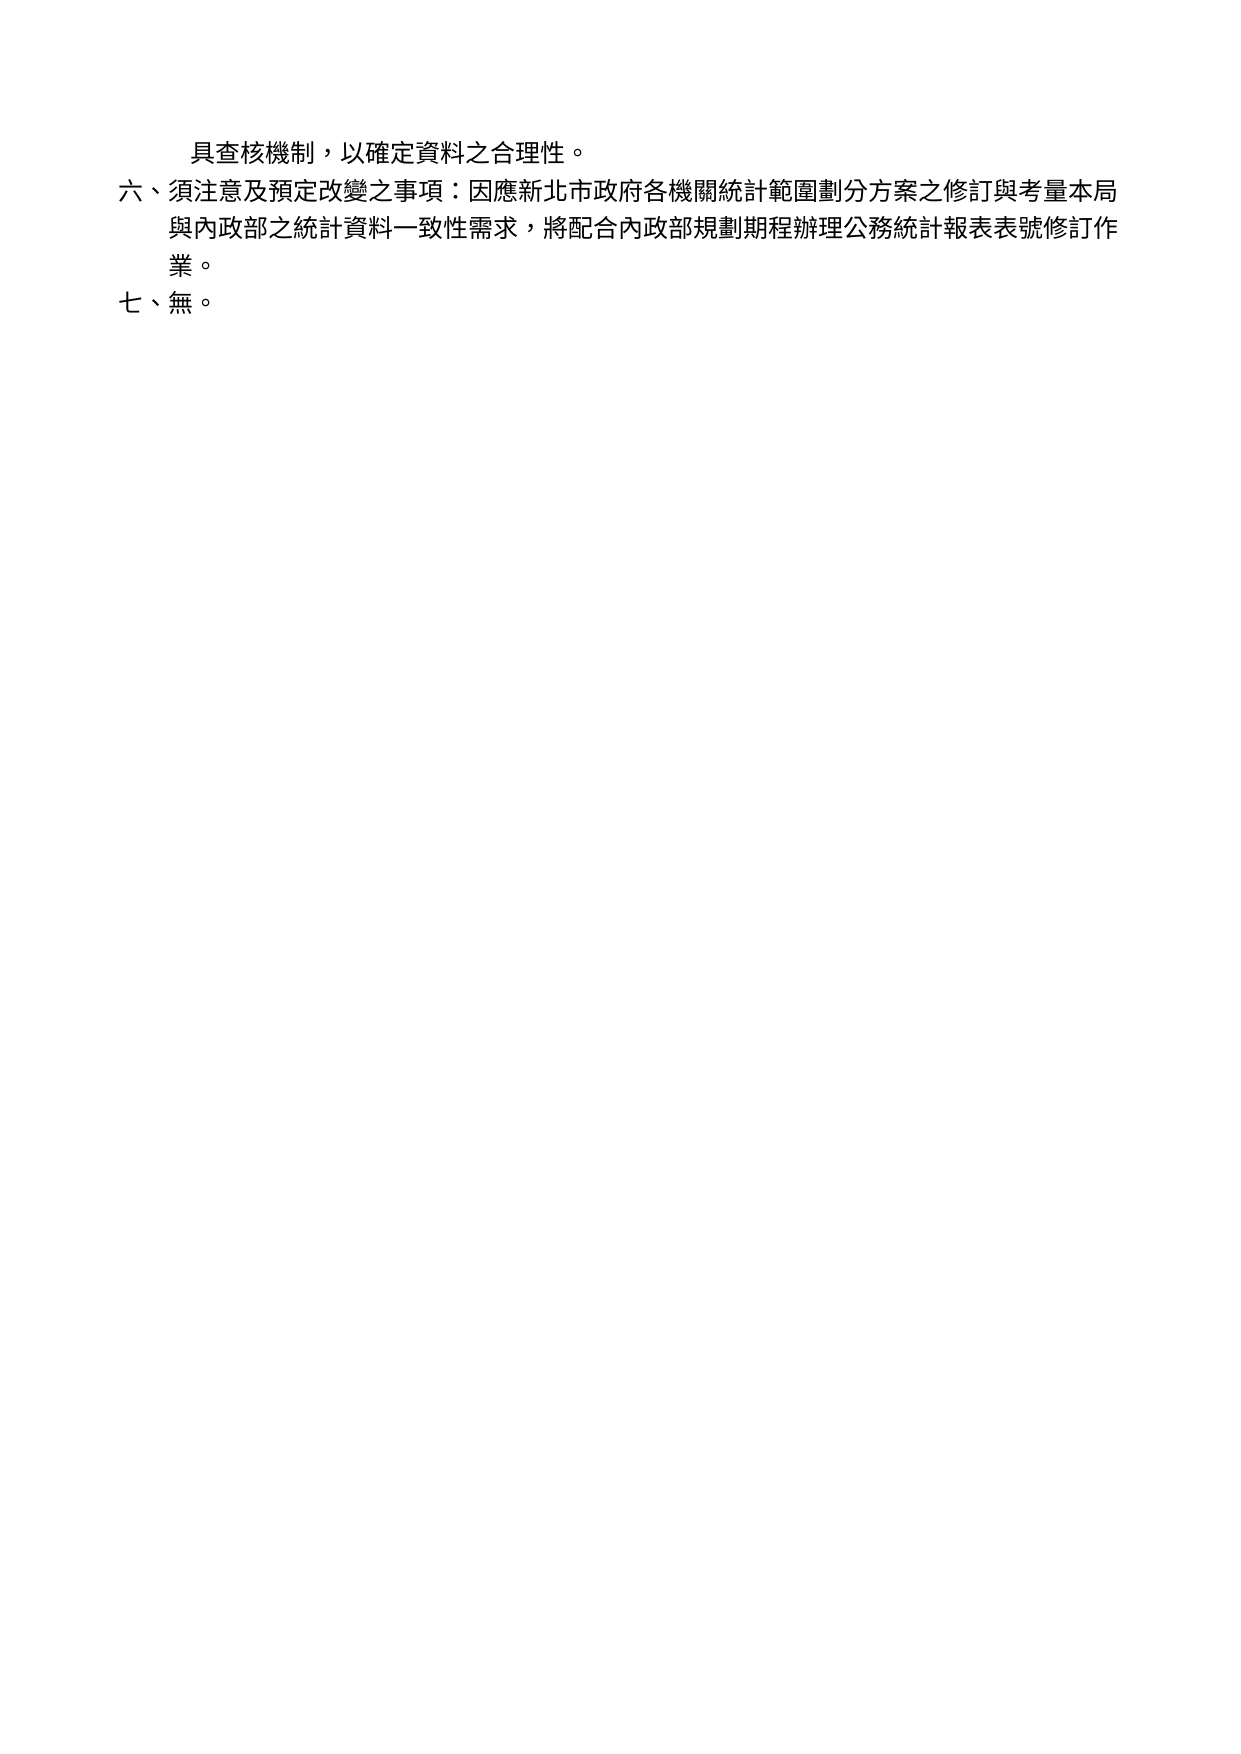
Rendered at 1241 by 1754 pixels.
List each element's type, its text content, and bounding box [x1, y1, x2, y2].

text 七、無。 [118, 277, 1122, 314]
text 六、須注意及預定改變之事項：因應新北市政府各機關統計範圍劃分方案之修訂與考量本局與內政部之統計資料一致性需求，將配合內政部規劃期程辦理公務統計報表表號修訂作業。 [118, 164, 1122, 277]
text 具查核機制，以確定資料之合理性。 [168, 127, 1122, 164]
